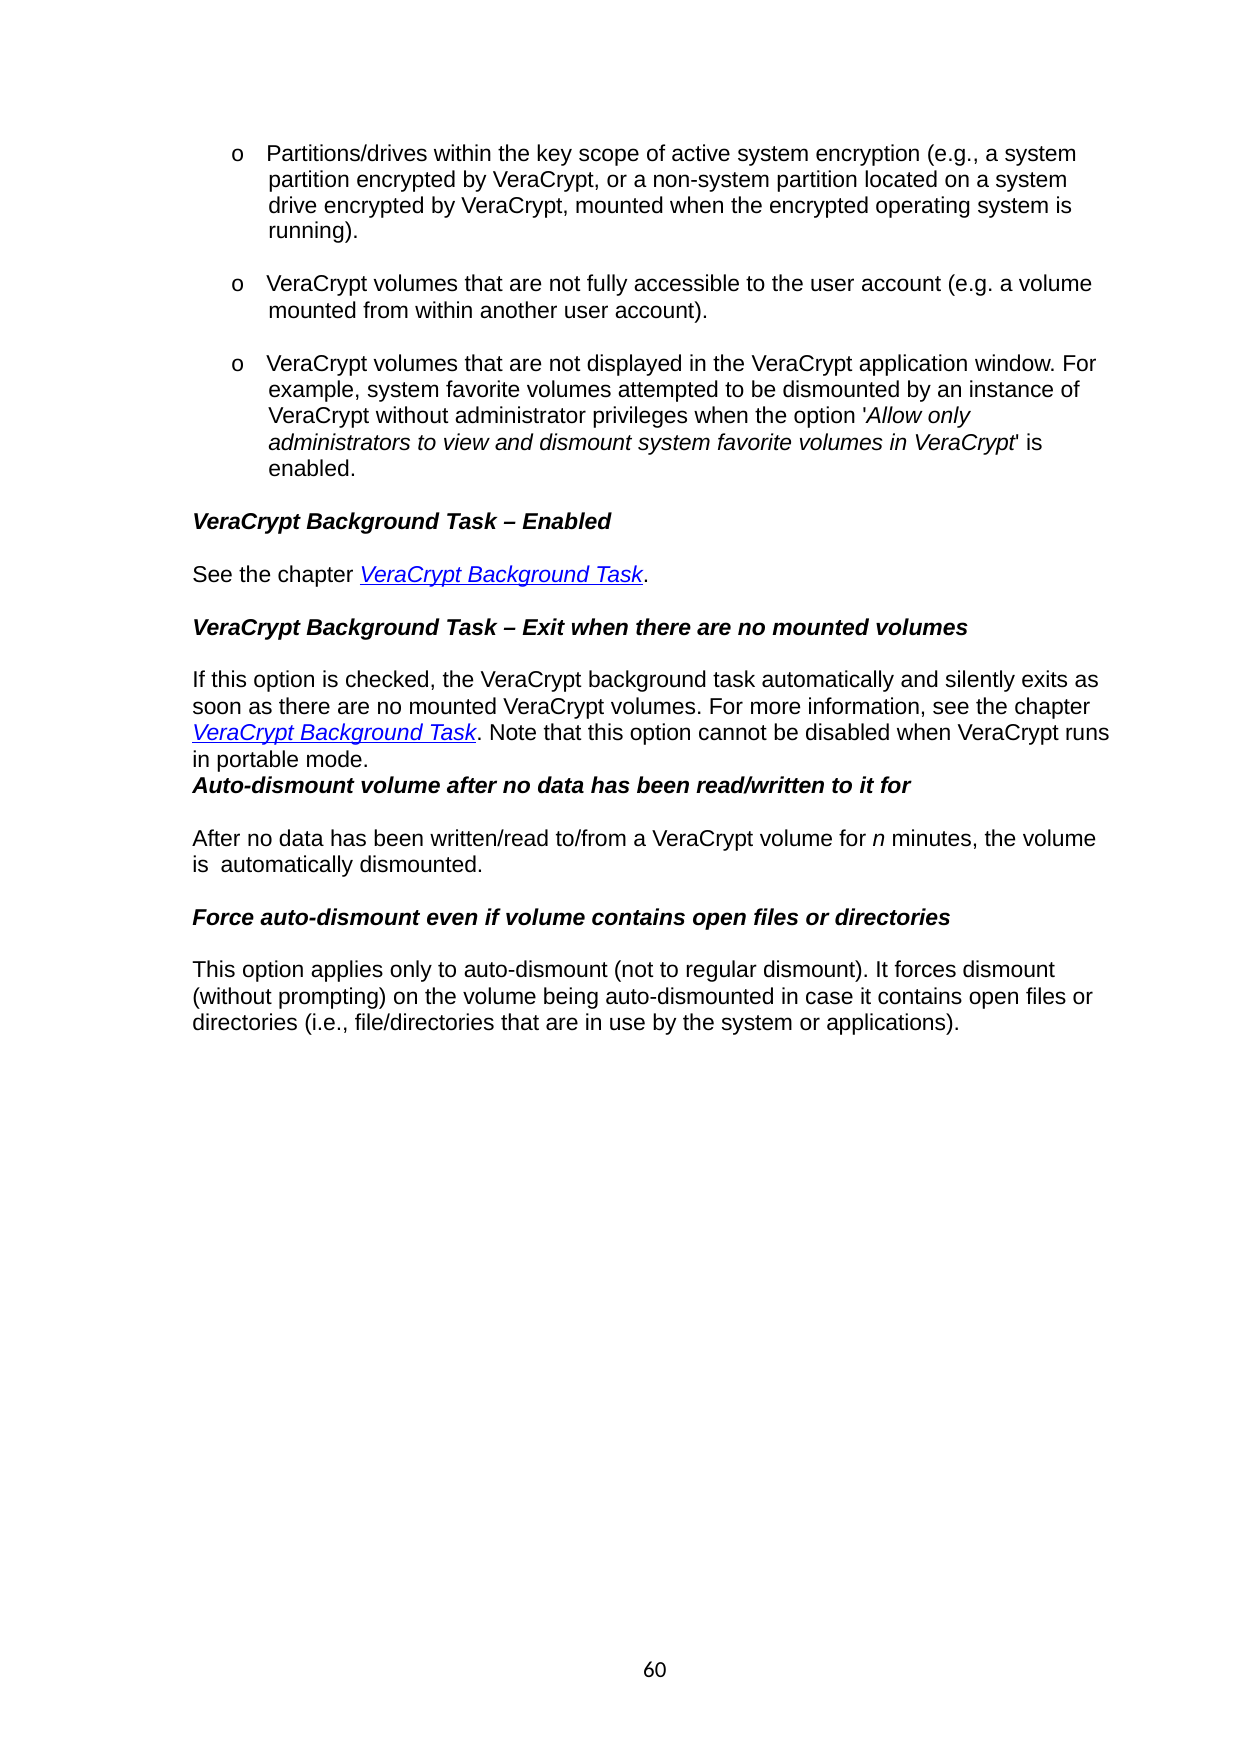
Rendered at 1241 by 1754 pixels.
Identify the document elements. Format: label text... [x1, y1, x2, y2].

text This option applies only to auto-dismount (not to regular dismount). It forces dismount (without prompting) on the volume being auto-dismounted in case it contains open files or directories (i.e., file/directories that are in use by the system or applications). [192, 956, 1123, 1035]
subtitle Force auto-dismount even if volume contains open files or directories [192, 904, 1134, 930]
subtitle Auto-dismount volume after no data has been read/written to it for [192, 772, 1134, 798]
subtitle VeraCrypt Background Task – Enabled [192, 508, 1134, 534]
list VeraCrypt volumes that are not displayed in the VeraCrypt application window. For example, system favorite volumes attempted to be dismounted by an instance of VeraCrypt without administrator privileges when the option 'Allow only administrators to view and dismount system favorite volumes in VeraCrypt' is enabled. [231, 350, 1102, 482]
text If this option is checked, the VeraCrypt background task automatically and silently exits as soon as there are no mounted VeraCrypt volumes. For more information, see the chapter VeraCrypt Background Task. Note that this option cannot be disabled when VeraCrypt runs in portable mode. [192, 666, 1118, 772]
subtitle VeraCrypt Background Task – Exit when there are no mounted volumes [192, 614, 1134, 640]
list Partitions/drives within the key scope of active system encryption (e.g., a system partition encrypted by VeraCrypt, or a non-system partition located on a system drive encrypted by VeraCrypt, mounted when the encrypted operating system is running). [231, 139, 1081, 244]
list VeraCrypt volumes that are not fully accessible to the user account (e.g. a volume mounted from within another user account). [231, 271, 1095, 324]
text See the chapter VeraCrypt Background Task. [192, 561, 1134, 587]
text After no data has been written/read to/from a VeraCrypt volume for n minutes, the volume is automatically dismounted. [192, 824, 1118, 877]
